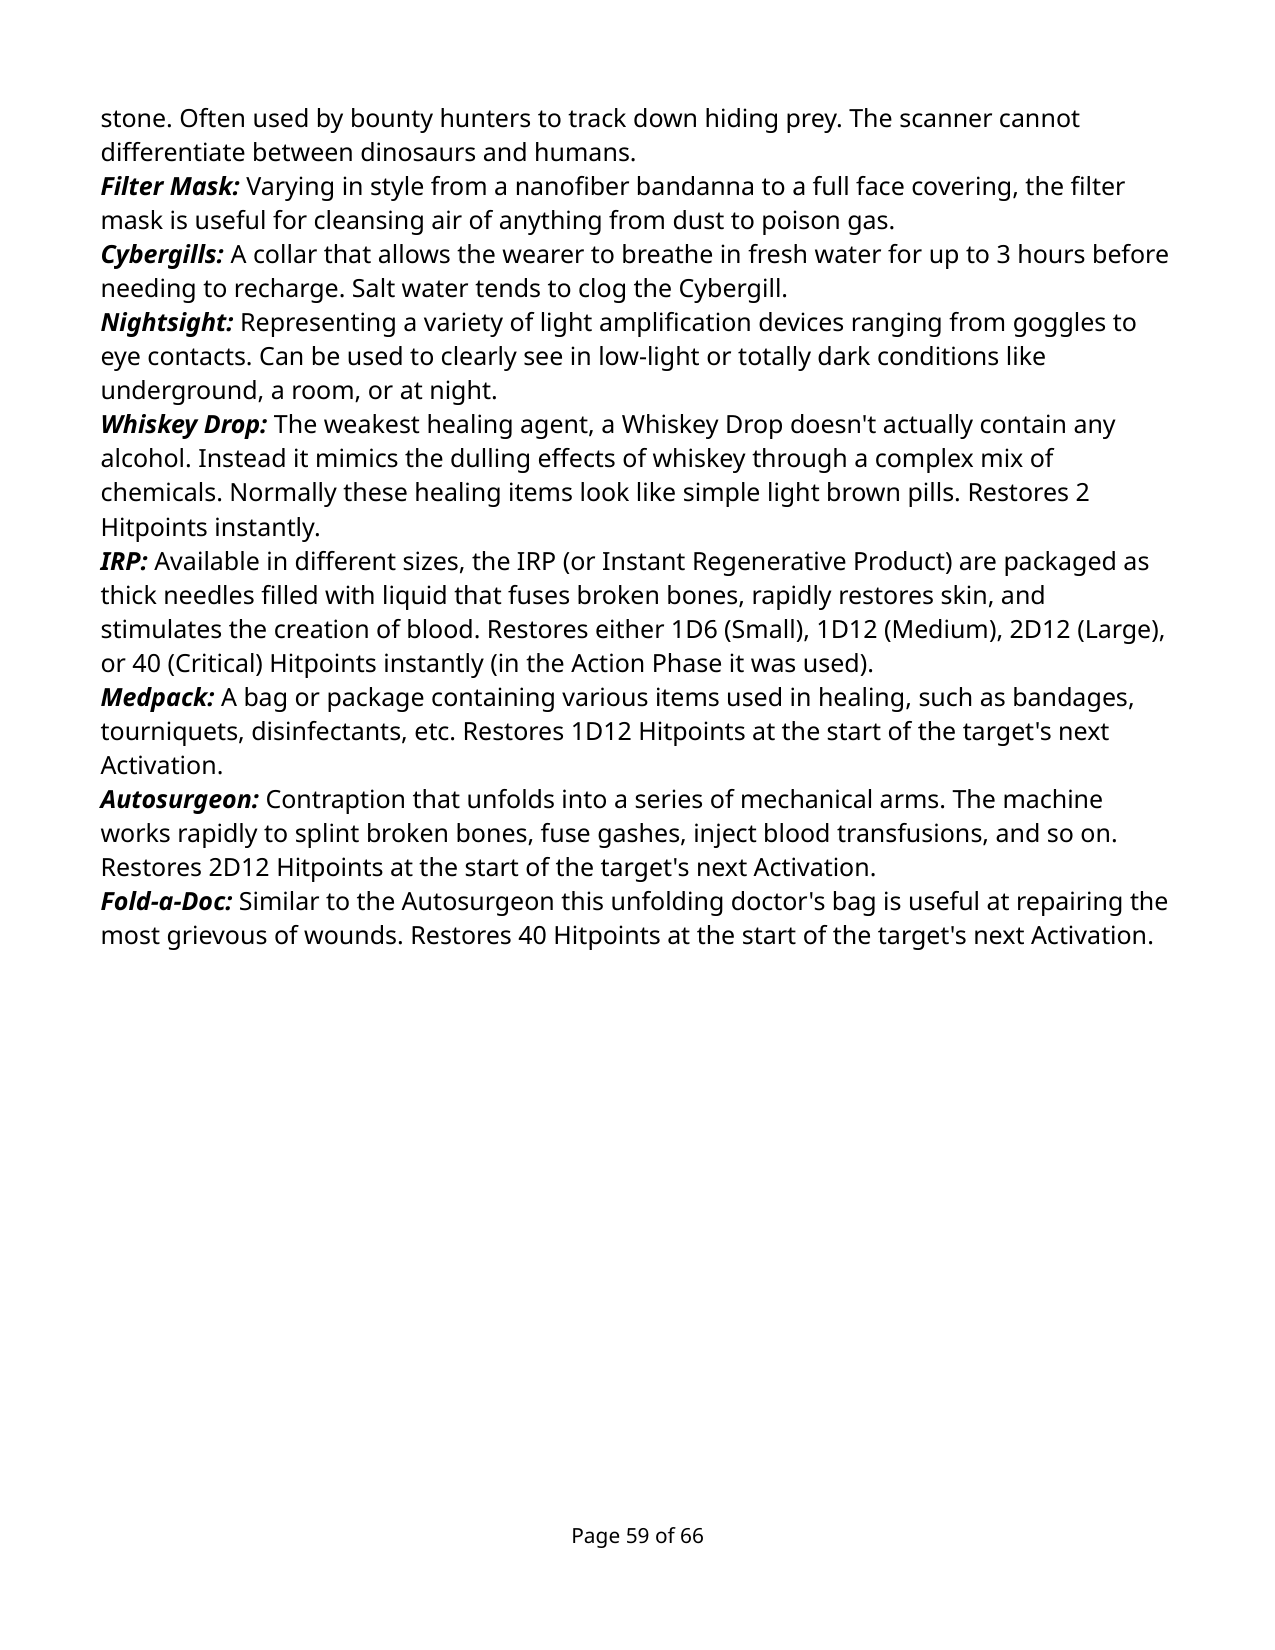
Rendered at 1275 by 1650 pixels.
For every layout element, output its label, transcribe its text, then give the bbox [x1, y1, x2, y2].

text Autosurgeon: Contraption that unfolds into a series of mechanical arms. The machine works rapidly to splint broken bones, fuse gashes, inject blood transfusions, and so on. Restores 2D12 Hitpoints at the start of the target's next Activation. [100, 782, 1174, 884]
text Medpack: A bag or package containing various items used in healing, such as bandages, tourniquets, disinfectants, etc. Restores 1D12 Hitpoints at the start of the target's next Activation. [100, 679, 1174, 782]
text Whiskey Drop: The weakest healing agent, a Whiskey Drop doesn't actually contain any alcohol. Instead it mimics the dulling effects of whiskey through a complex mix of chemicals. Normally these healing items look like simple light brown pills. Restores 2 Hitpoints instantly. [100, 407, 1174, 543]
text Filter Mask: Varying in style from a nanofiber bandanna to a full face covering, the filter mask is useful for cleansing air of anything from dust to poison gas. [100, 168, 1174, 237]
text Fold-a-Doc: Similar to the Autosurgeon this unfolding doctor's bag is useful at repairing the most grievous of wounds. Restores 40 Hitpoints at the start of the target's next Activation. [100, 884, 1174, 952]
text stone. Often used by bounty hunters to track down hiding prey. The scanner cannot differentiate between dinosaurs and humans. [100, 100, 1174, 168]
text Nightsight: Representing a variety of light amplification devices ranging from goggles to eye contacts. Can be used to clearly see in low-light or totally dark conditions like underground, a room, or at night. [100, 305, 1174, 407]
text Cybergills: A collar that allows the wearer to breathe in fresh water for up to 3 hours before needing to recharge. Salt water tends to clog the Cybergill. [100, 237, 1174, 305]
text IRP: Available in different sizes, the IRP (or Instant Regenerative Product) are packaged as thick needles filled with liquid that fuses broken bones, rapidly restores skin, and stimulates the creation of blood. Restores either 1D6 (Small), 1D12 (Medium), 2D12 (Large), or 40 (Critical) Hitpoints instantly (in the Action Phase it was used). [100, 543, 1174, 679]
